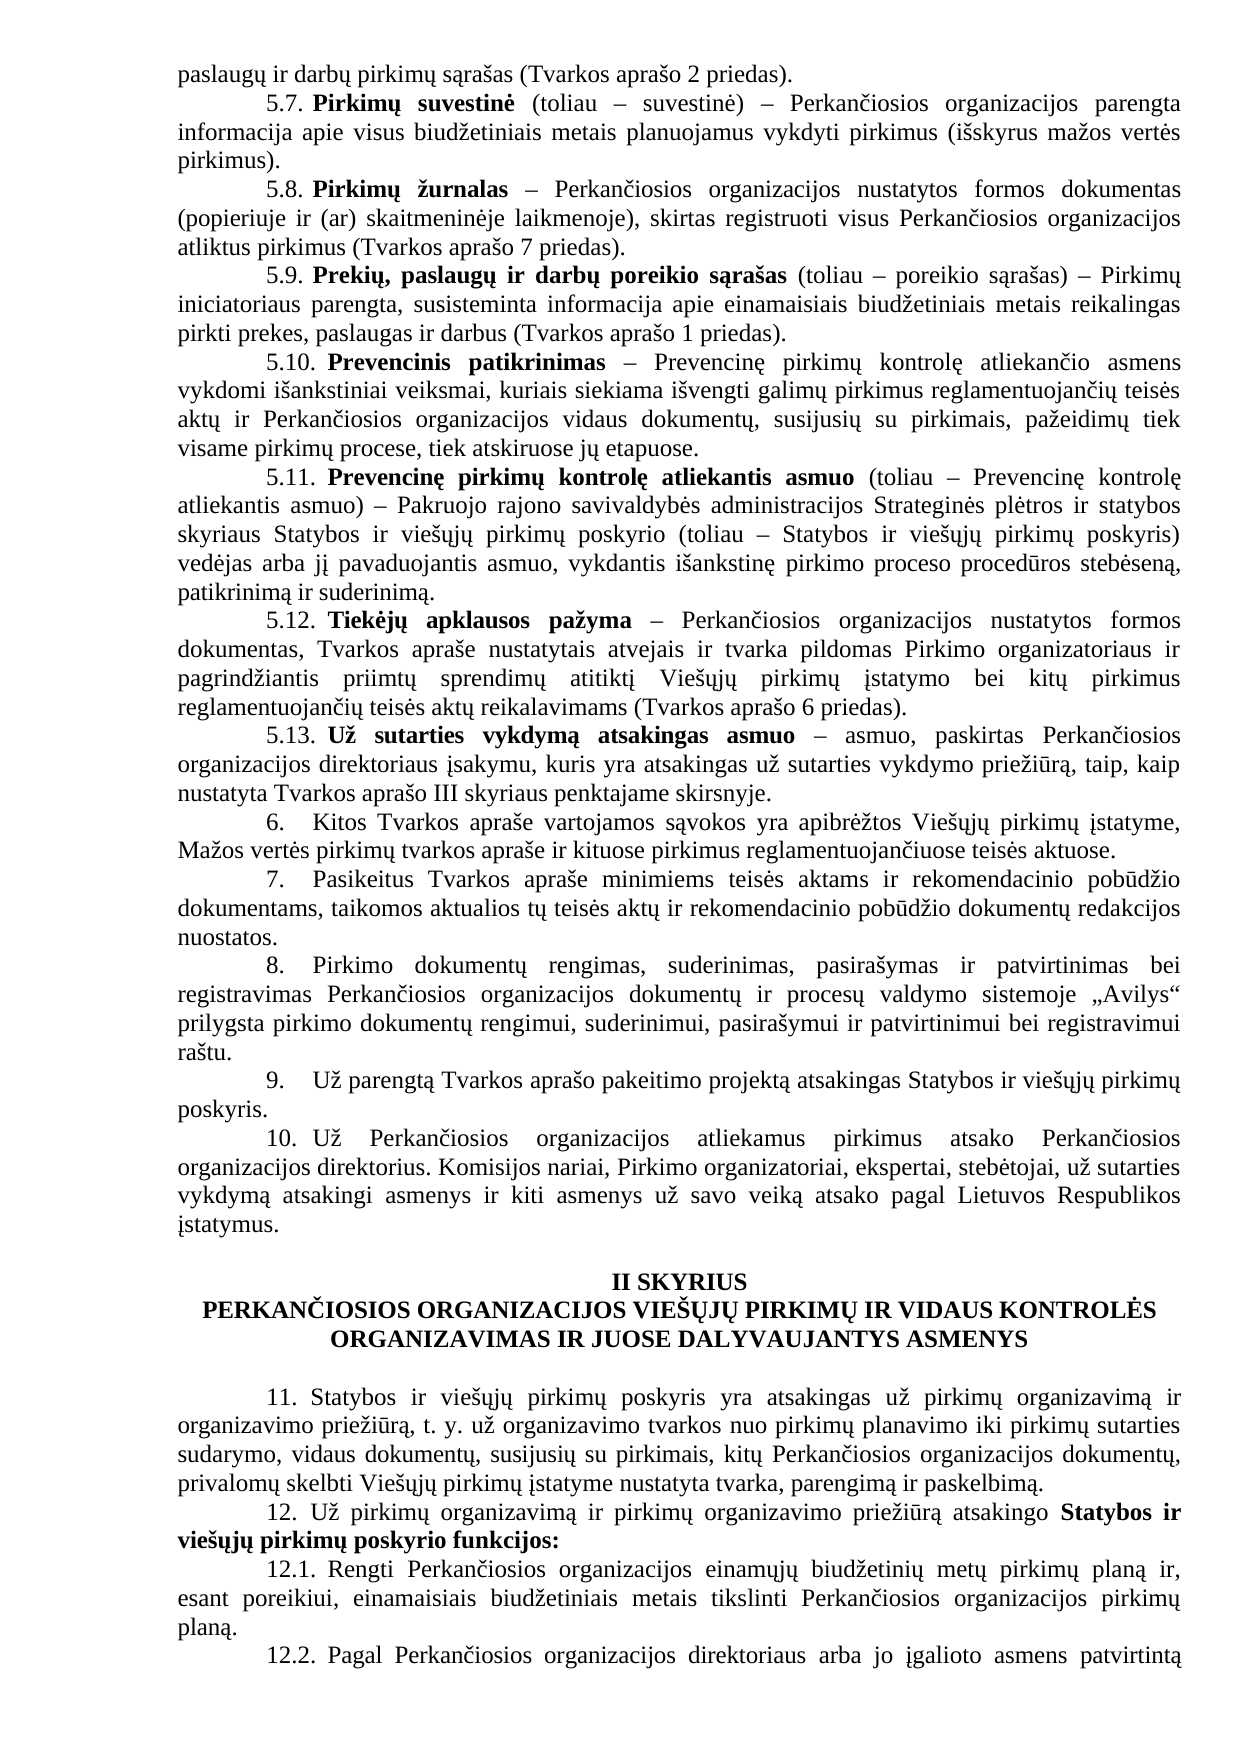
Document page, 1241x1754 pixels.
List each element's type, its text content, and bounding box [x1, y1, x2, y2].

text 5.10. Prevencinis patikrinimas – Prevencinę pirkimų kontrolę atliekančio asmens vykdomi išankstiniai veiksmai, kuriais siekiama išvengti galimų pirkimus reglamentuojančių teisės aktų ir Perkančiosios organizacijos vidaus dokumentų, susijusių su pirkimais, pažeidimų tiek visame pirkimų procese, tiek atskiruose jų etapuose. [177, 347, 1181, 462]
text 5.12. Tiekėjų apklausos pažyma – Perkančiosios organizacijos nustatytos formos dokumentas, Tvarkos apraše nustatytais atvejais ir tvarka pildomas Pirkimo organizatoriaus ir pagrindžiantis priimtų sprendimų atitiktį Viešųjų pirkimų įstatymo bei kitų pirkimus reglamentuojančių teisės aktų reikalavimams (Tvarkos aprašo 6 priedas). [177, 605, 1181, 720]
text PERKANČIOSIOS ORGANIZACIJOS VIEŠŲJŲ PIRKIMŲ IR VIDAUS KONTROLĖS ORGANIZAVIMAS IR JUOSE DALYVAUJANTYS ASMENYS [177, 1295, 1181, 1353]
text 5.7. Pirkimų suvestinė (toliau – suvestinė) – Perkančiosios organizacijos parengta informacija apie visus biudžetiniais metais planuojamus vykdyti pirkimus (išskyrus mažos vertės pirkimus). [177, 88, 1181, 174]
text 5.11. Prevencinę pirkimų kontrolę atliekantis asmuo (toliau – Prevencinę kontrolę atliekantis asmuo) – Pakruojo rajono savivaldybės administracijos Strateginės plėtros ir statybos skyriaus Statybos ir viešųjų pirkimų poskyrio (toliau – Statybos ir viešųjų pirkimų poskyris) vedėjas arba jį pavaduojantis asmuo, vykdantis išankstinę pirkimo proceso procedūros stebėseną, patikrinimą ir suderinimą. [177, 462, 1181, 605]
text 10. Už Perkančiosios organizacijos atliekamus pirkimus atsako Perkančiosios organizacijos direktorius. Komisijos nariai, Pirkimo organizatoriai, ekspertai, stebėtojai, už sutarties vykdymą atsakingi asmenys ir kiti asmenys už savo veiką atsako pagal Lietuvos Respublikos įstatymus. [177, 1123, 1181, 1238]
text 11. Statybos ir viešųjų pirkimų poskyris yra atsakingas už pirkimų organizavimą ir organizavimo priežiūrą, t. y. už organizavimo tvarkos nuo pirkimų planavimo iki pirkimų sutarties sudarymo, vidaus dokumentų, susijusių su pirkimais, kitų Perkančiosios organizacijos dokumentų, privalomų skelbti Viešųjų pirkimų įstatyme nustatyta tvarka, parengimą ir paskelbimą. [177, 1382, 1181, 1497]
text 12. Už pirkimų organizavimą ir pirkimų organizavimo priežiūrą atsakingo Statybos ir viešųjų pirkimų poskyrio funkcijos: [177, 1497, 1181, 1554]
text 5.9. Prekių, paslaugų ir darbų poreikio sąrašas (toliau – poreikio sąrašas) – Pirkimų iniciatoriaus parengta, susisteminta informacija apie einamaisiais biudžetiniais metais reikalingas pirkti prekes, paslaugas ir darbus (Tvarkos aprašo 1 priedas). [177, 260, 1181, 347]
text 5.13. Už sutarties vykdymą atsakingas asmuo – asmuo, paskirtas Perkančiosios organizacijos direktoriaus įsakymu, kuris yra atsakingas už sutarties vykdymo priežiūrą, taip, kaip nustatyta Tvarkos aprašo III skyriaus penktajame skirsnyje. [177, 720, 1181, 807]
text 8. Pirkimo dokumentų rengimas, suderinimas, pasirašymas ir patvirtinimas bei registravimas Perkančiosios organizacijos dokumentų ir procesų valdymo sistemoje „Avilys“ prilygsta pirkimo dokumentų rengimui, suderinimui, pasirašymui ir patvirtinimui bei registravimui raštu. [177, 950, 1181, 1065]
text II SKYRIUS [177, 1267, 1181, 1295]
text 12.2. Pagal Perkančiosios organizacijos direktoriaus arba jo įgalioto asmens patvirtintą [177, 1640, 1181, 1669]
text 5.8. Pirkimų žurnalas – Perkančiosios organizacijos nustatytos formos dokumentas (popieriuje ir (ar) skaitmeninėje laikmenoje), skirtas registruoti visus Perkančiosios organizacijos atliktus pirkimus (Tvarkos aprašo 7 priedas). [177, 174, 1181, 260]
text 7. Pasikeitus Tvarkos apraše minimiems teisės aktams ir rekomendacinio pobūdžio dokumentams, taikomos aktualios tų teisės aktų ir rekomendacinio pobūdžio dokumentų redakcijos nuostatos. [177, 864, 1181, 950]
text 6. Kitos Tvarkos apraše vartojamos sąvokos yra apibrėžtos Viešųjų pirkimų įstatyme, Mažos vertės pirkimų tvarkos apraše ir kituose pirkimus reglamentuojančiuose teisės aktuose. [177, 807, 1181, 864]
text 12.1. Rengti Perkančiosios organizacijos einamųjų biudžetinių metų pirkimų planą ir, esant poreikiui, einamaisiais biudžetiniais metais tikslinti Perkančiosios organizacijos pirkimų planą. [177, 1554, 1181, 1640]
text paslaugų ir darbų pirkimų sąrašas (Tvarkos aprašo 2 priedas). [177, 59, 1181, 88]
text 9. Už parengtą Tvarkos aprašo pakeitimo projektą atsakingas Statybos ir viešųjų pirkimų poskyris. [177, 1065, 1181, 1123]
